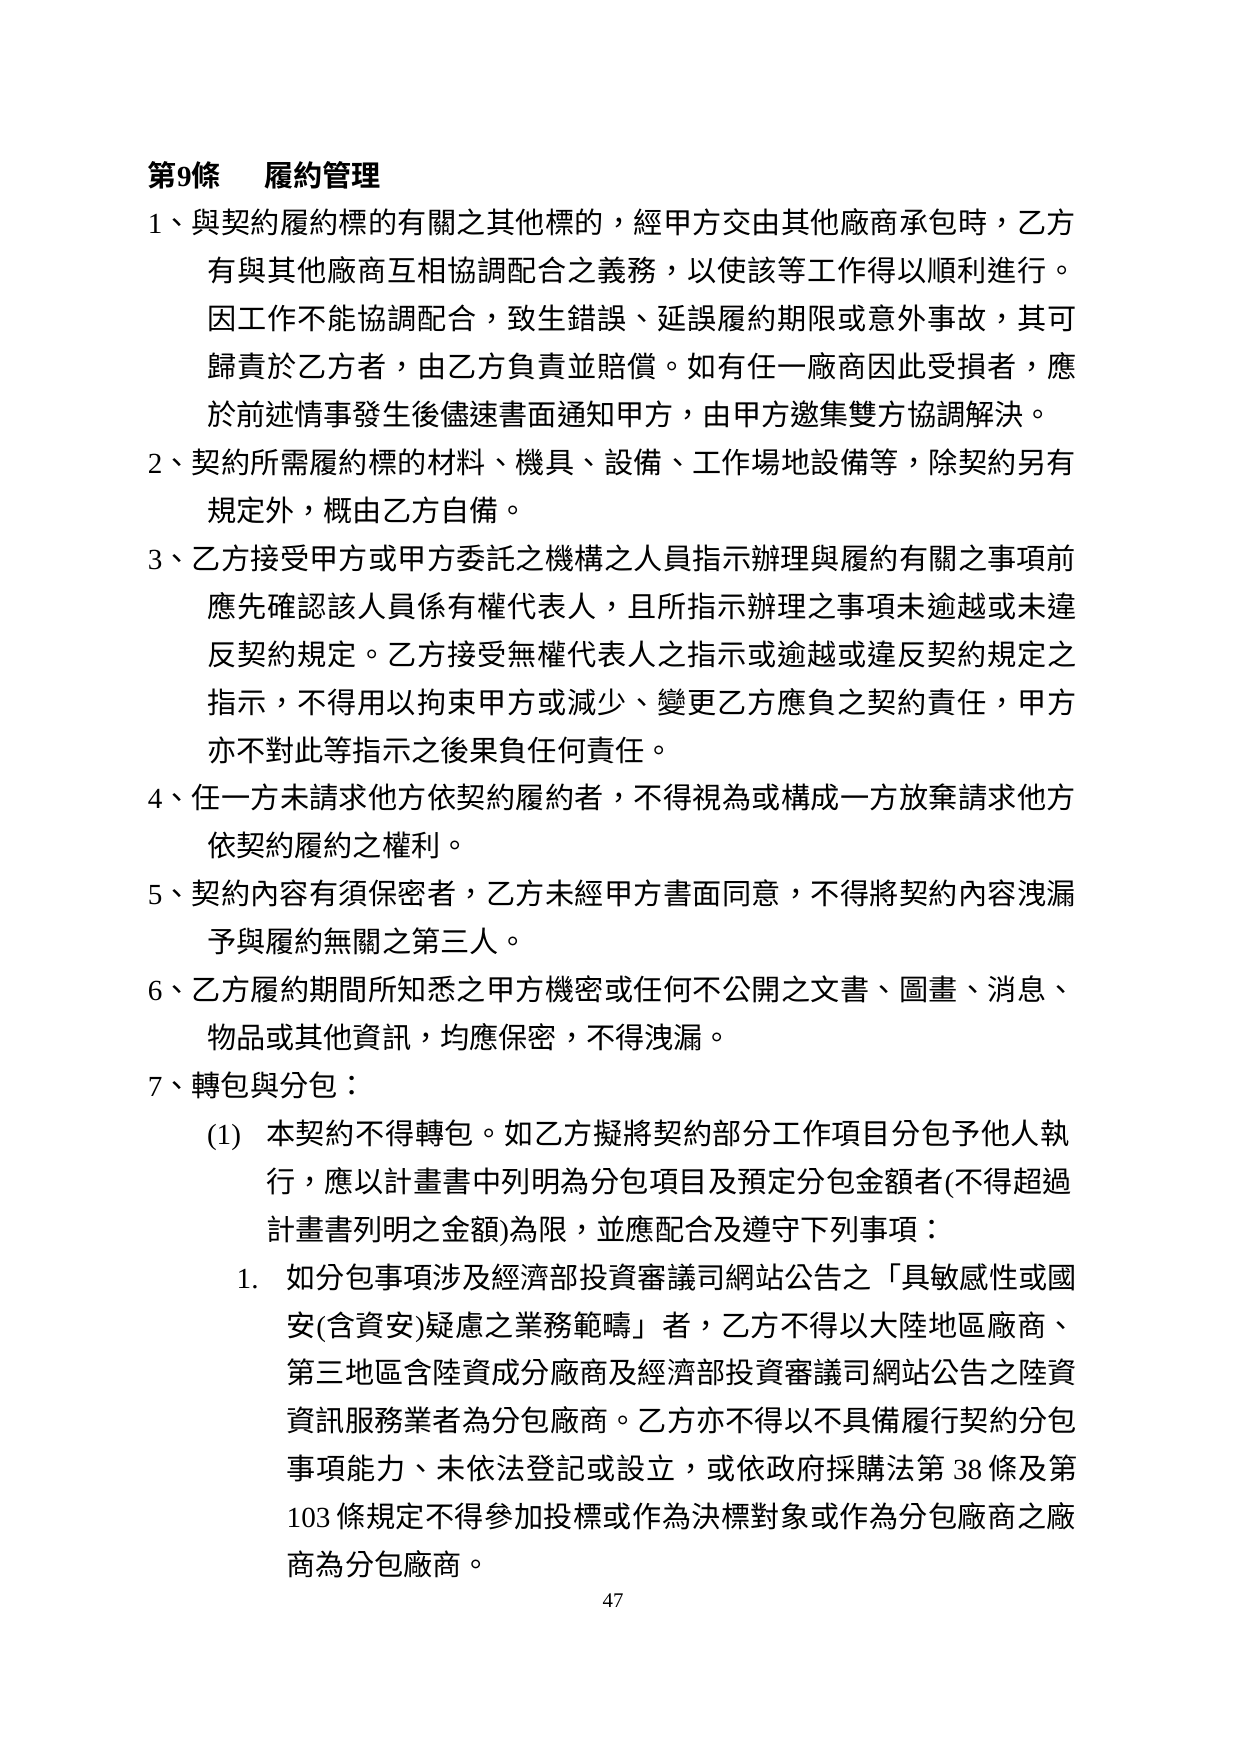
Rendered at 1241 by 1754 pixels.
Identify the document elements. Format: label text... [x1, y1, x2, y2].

list 契約內容有須保密者，乙方未經甲方書面同意，不得將契約內容洩漏予與履約無關之第三人。 [148, 866, 1078, 962]
list 如分包事項涉及經濟部投資審議司網站公告之「具敏感性或國安(含資安)疑慮之業務範疇」者，乙方不得以大陸地區廠商、第三地區含陸資成分廠商及經濟部投資審議司網站公告之陸資資訊服務業者為分包廠商。乙方亦不得以不具備履行契約分包事項能力、未依法登記或設立，或依政府採購法第38條及第103條規定不得參加投標或作為決標對象或作為分包廠商之廠商為分包廠商。 [236, 1250, 1078, 1585]
list 任一方未請求他方依契約履約者，不得視為或構成一方放棄請求他方依契約履約之權利。 [148, 771, 1078, 866]
list 轉包與分包： [148, 1058, 1078, 1106]
list 與契約履約標的有關之其他標的，經甲方交由其他廠商承包時，乙方有與其他廠商互相協調配合之義務，以使該等工作得以順利進行。因工作不能協調配合，致生錯誤、延誤履約期限或意外事故，其可歸責於乙方者，由乙方負責並賠償。如有任一廠商因此受損者，應於前述情事發生後儘速書面通知甲方，由甲方邀集雙方協調解決。 [148, 196, 1078, 435]
list 履約管理 [148, 148, 1078, 196]
list 本契約不得轉包。如乙方擬將契約部分工作項目分包予他人執行，應以計畫書中列明為分包項目及預定分包金額者(不得超過計畫書列明之金額)為限，並應配合及遵守下列事項： [207, 1106, 1072, 1250]
list 乙方履約期間所知悉之甲方機密或任何不公開之文書、圖畫、消息、物品或其他資訊，均應保密，不得洩漏。 [148, 962, 1078, 1058]
list 契約所需履約標的材料、機具、設備、工作場地設備等，除契約另有規定外，概由乙方自備。 [148, 435, 1078, 531]
list 乙方接受甲方或甲方委託之機構之人員指示辦理與履約有關之事項前，應先確認該人員係有權代表人，且所指示辦理之事項未逾越或未違反契約規定。乙方接受無權代表人之指示或逾越或違反契約規定之指示，不得用以拘束甲方或減少、變更乙方應負之契約責任，甲方亦不對此等指示之後果負任何責任。 [148, 531, 1078, 771]
